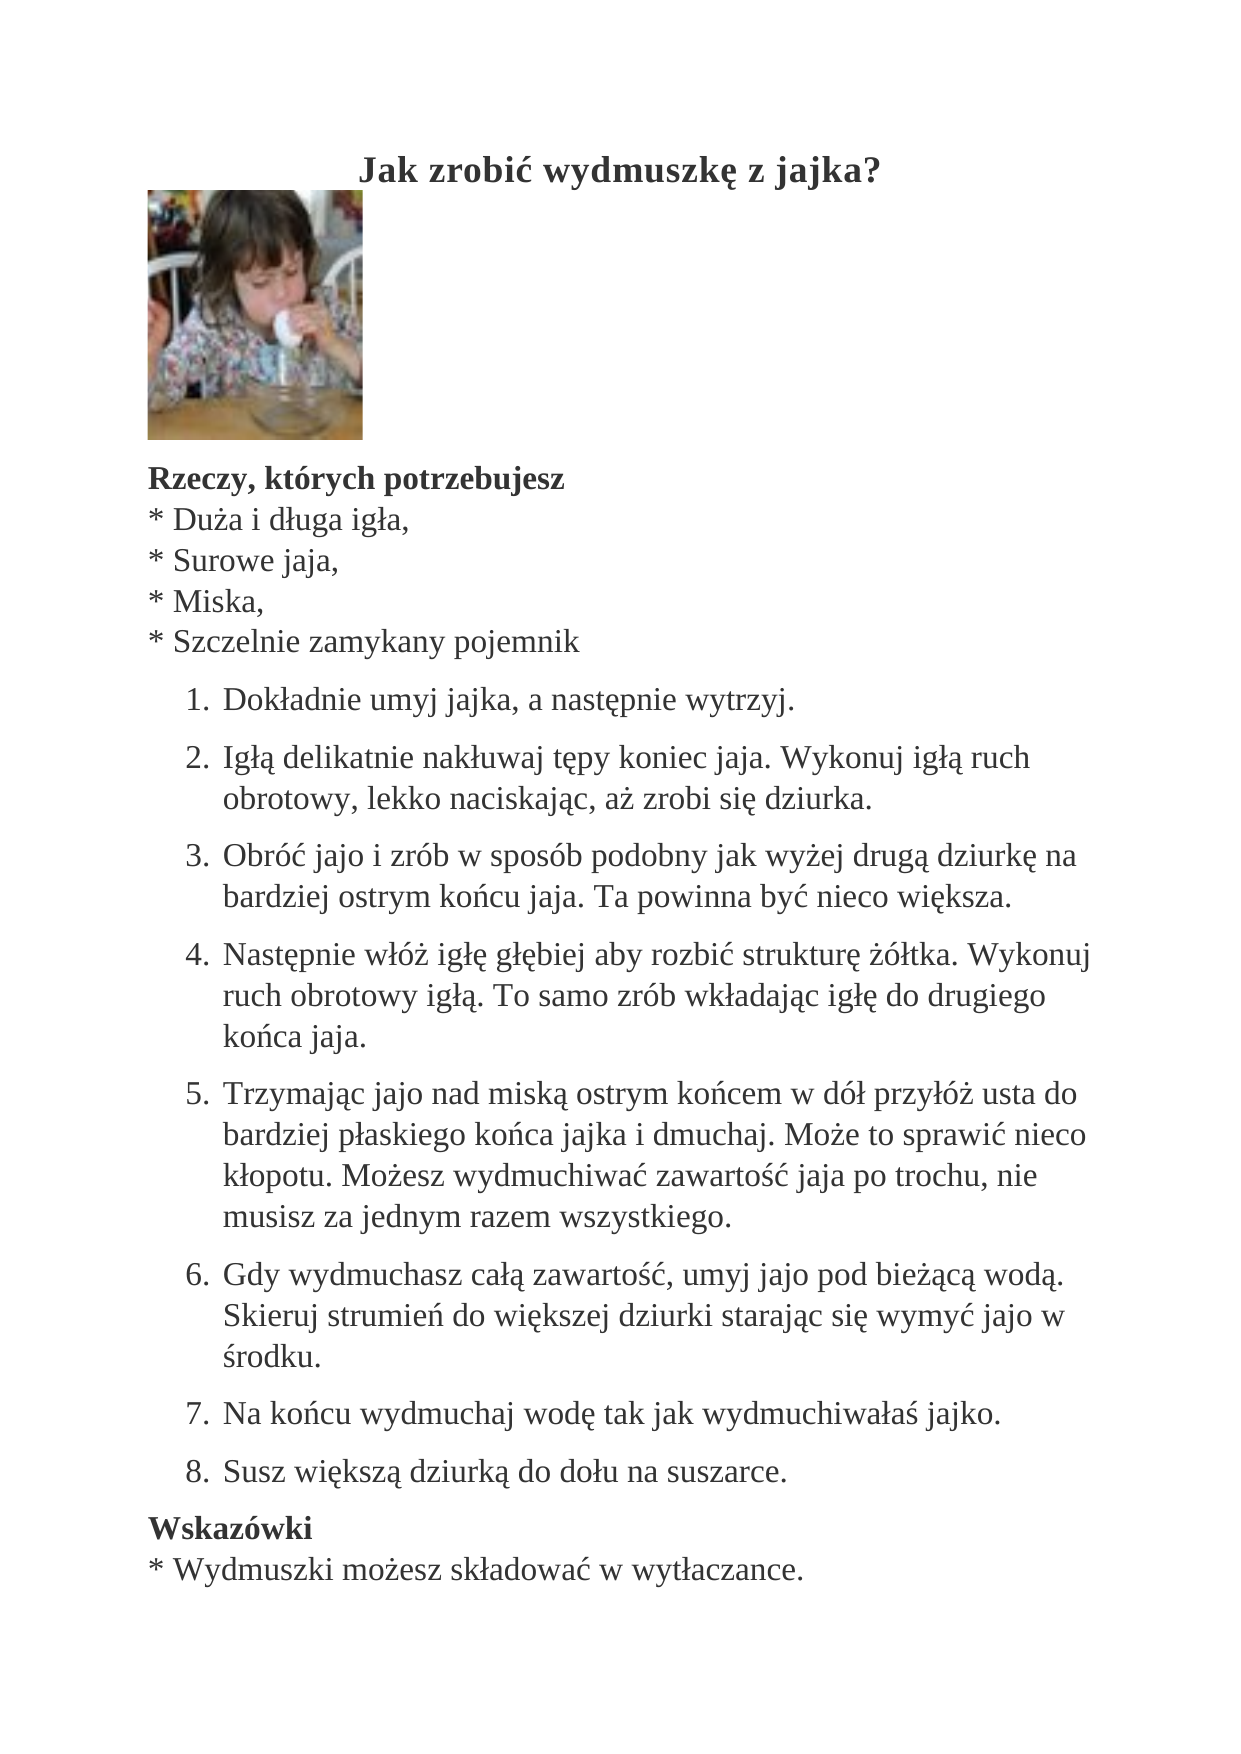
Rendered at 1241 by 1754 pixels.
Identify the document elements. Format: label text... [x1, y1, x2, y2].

list Następnie włóż igłę głębiej aby rozbić strukturę żółtka. Wykonuj ruch obrotowy igłą. To samo zrób wkładając igłę do drugiego końca jaja. [185, 934, 1093, 1054]
list Igłą delikatnie nakłuwaj tępy koniec jaja. Wykonuj igłą ruch obrotowy, lekko naciskając, aż zrobi się dziurka. [185, 737, 1093, 816]
text Wskazówki * Wydmuszki możesz składować w wytłaczance. [148, 1509, 1093, 1588]
list Trzymając jajo nad miską ostrym końcem w dół przyłóż usta do bardziej płaskiego końca jajka i dmuchaj. Może to sprawić nieco kłopotu. Możesz wydmuchiwać zawartość jaja po trochu, nie musisz za jednym razem wszystkiego. [185, 1073, 1093, 1235]
subtitle Jak zrobić wydmuszkę z jajka? [148, 148, 1093, 191]
text Rzeczy, których potrzebujesz * Duża i długa igła, * Surowe jaja, * Miska, * Szczelnie zamykany pojemnik [148, 458, 1093, 660]
list Obróć jajo i zrób w sposób podobny jak wyżej drugą dziurkę na bardziej ostrym końcu jaja. Ta powinna być nieco większa. [185, 836, 1093, 915]
list Gdy wydmuchasz całą zawartość, umyj jajo pod bieżącą wodą. Skieruj strumień do większej dziurki starając się wymyć jajo w środku. [185, 1254, 1093, 1374]
list Na końcu wydmuchaj wodę tak jak wydmuchiwałaś jajko. [185, 1393, 1093, 1432]
list Dokładnie umyj jajka, a następnie wytrzyj. [185, 679, 1093, 718]
list Susz większą dziurką do dołu na suszarce. [185, 1451, 1093, 1489]
